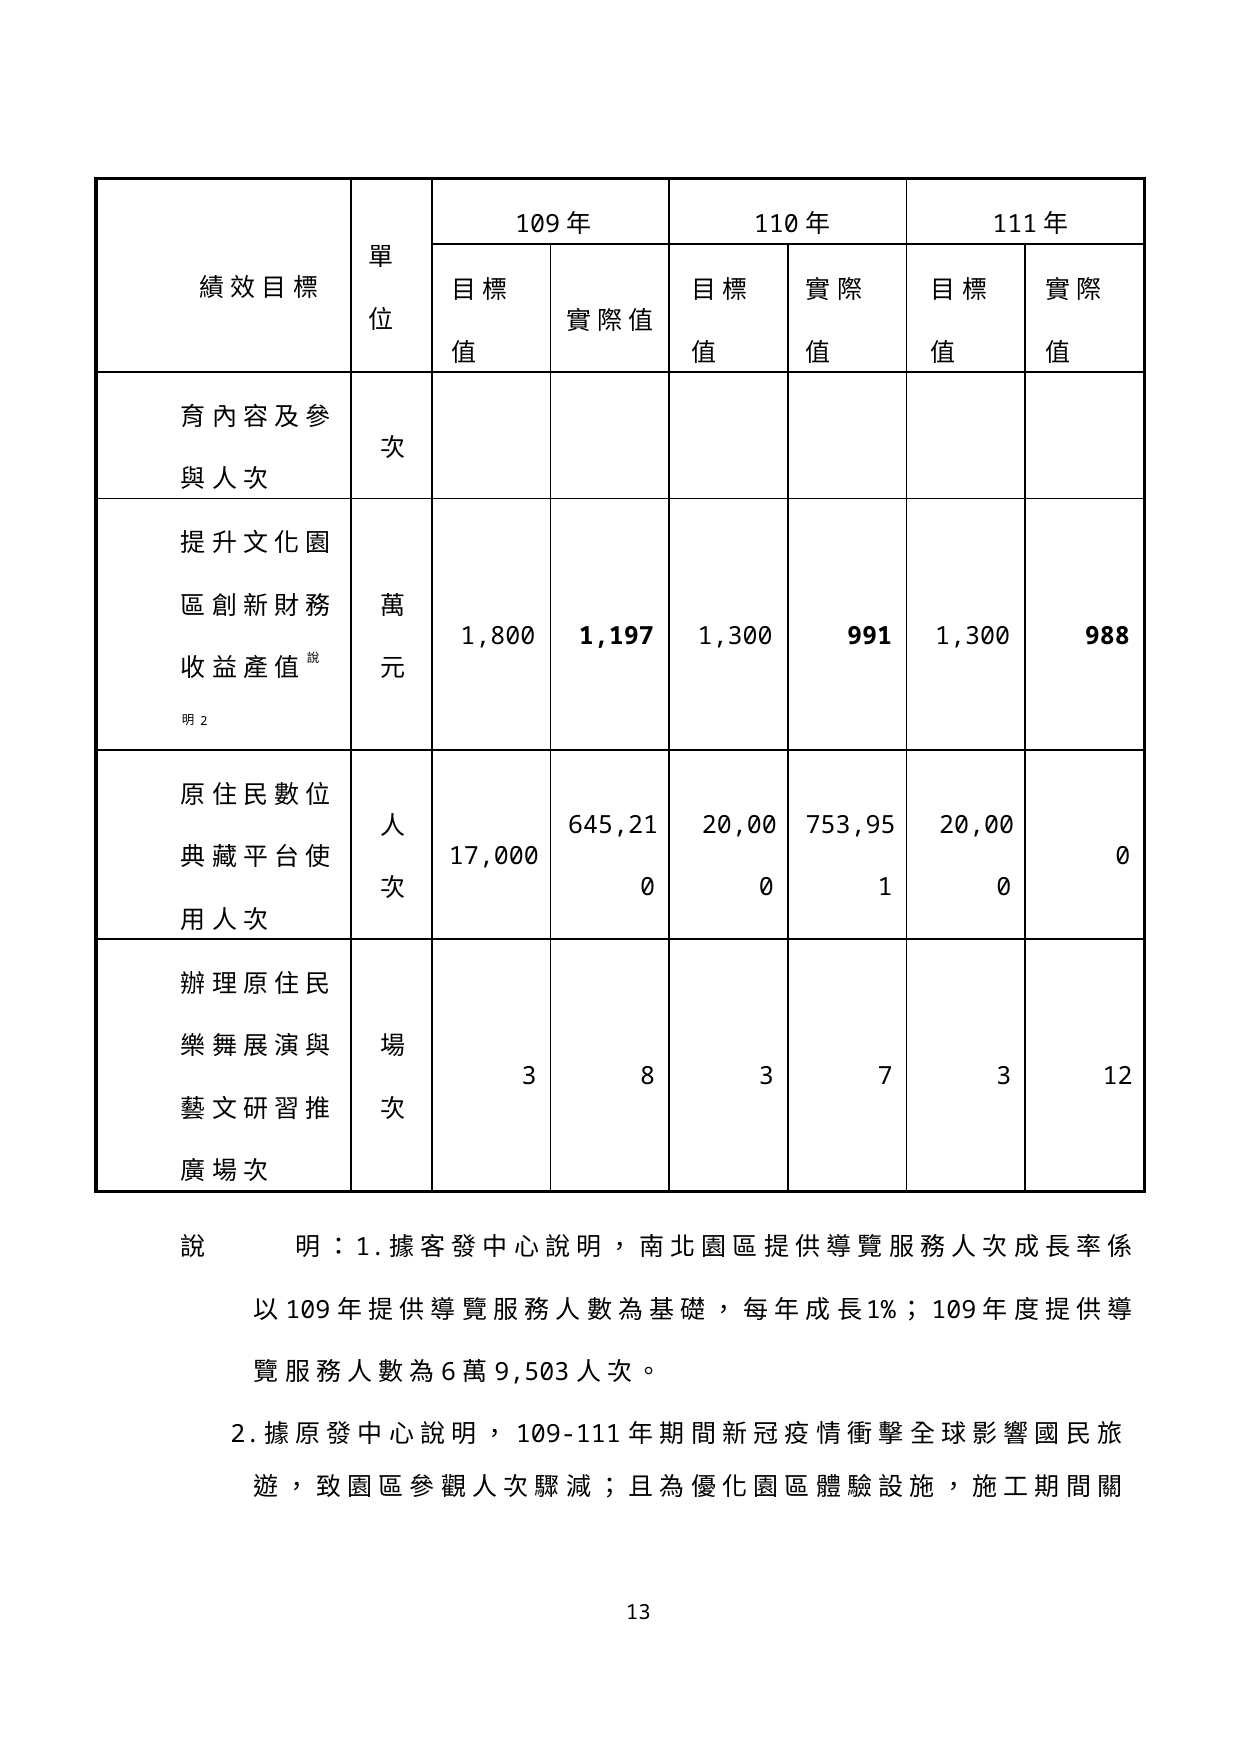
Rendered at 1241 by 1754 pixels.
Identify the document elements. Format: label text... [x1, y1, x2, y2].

table_cell [551, 373, 668, 497]
table_cell 0 [1026, 751, 1143, 938]
table_cell 20,000 [670, 751, 787, 938]
table_cell 辦理原住民樂舞展演與藝文研習推廣場次 [98, 940, 350, 1190]
table_cell 1,300 [907, 499, 1024, 749]
table_cell 12 [1026, 940, 1143, 1190]
table_cell 3 [433, 940, 550, 1190]
table_cell 991 [789, 499, 906, 749]
table_header 110年 [670, 180, 906, 243]
table_cell 988 [1026, 499, 1143, 749]
table_cell 20,000 [907, 751, 1024, 938]
table_cell 17,000 [433, 751, 550, 938]
table_cell 育內容及參與人次 [98, 373, 350, 497]
table_cell 實際值 [551, 245, 668, 371]
table_cell 萬元 [352, 499, 431, 749]
table_cell [907, 373, 1024, 497]
table_header 109年 [433, 180, 668, 243]
table_cell 3 [670, 940, 787, 1190]
table_cell 1,800 [433, 499, 550, 749]
table_cell 實際值 [789, 245, 906, 371]
table_cell 1,197 [551, 499, 668, 749]
table_cell 目標值 [670, 245, 787, 371]
table_cell 753,951 [789, 751, 906, 938]
table_header 111年 [907, 180, 1143, 243]
table_cell 645,210 [551, 751, 668, 938]
table_cell 7 [789, 940, 906, 1190]
table_header 績效目標 [98, 180, 350, 371]
table_cell 次 [352, 373, 431, 497]
text 說 明：1.據客發中心說明，南北園區提供導覽服務人次成長率係以109年提供導覽服務人數為基礎，每年成長1%；109年度提供導覽服務人數為6萬9,503人次。 [100, 1193, 1139, 1380]
table_cell 實際值 [1026, 245, 1143, 371]
table_cell [670, 373, 787, 497]
table_cell [1026, 373, 1143, 497]
table_cell [789, 373, 906, 497]
table_header 單位 [352, 180, 431, 371]
table_cell 目標值 [907, 245, 1024, 371]
table_cell 人次 [352, 751, 431, 938]
table_cell 目標值 [433, 245, 550, 371]
text 2.據原發中心說明，109-111年期間新冠疫情衝擊全球影響國民旅遊，致園區參觀人次驟減；且為優化園區體驗設施，施工期間關 [219, 1380, 1139, 1505]
table_cell [433, 373, 550, 497]
table_cell 1,300 [670, 499, 787, 749]
table_cell 8 [551, 940, 668, 1190]
table_cell 3 [907, 940, 1024, 1190]
table_cell 原住民數位典藏平台使用人次 [98, 751, 350, 938]
table_cell 提升文化園區創新財務收益產值說明2 [98, 499, 350, 749]
table_cell 場次 [352, 940, 431, 1190]
